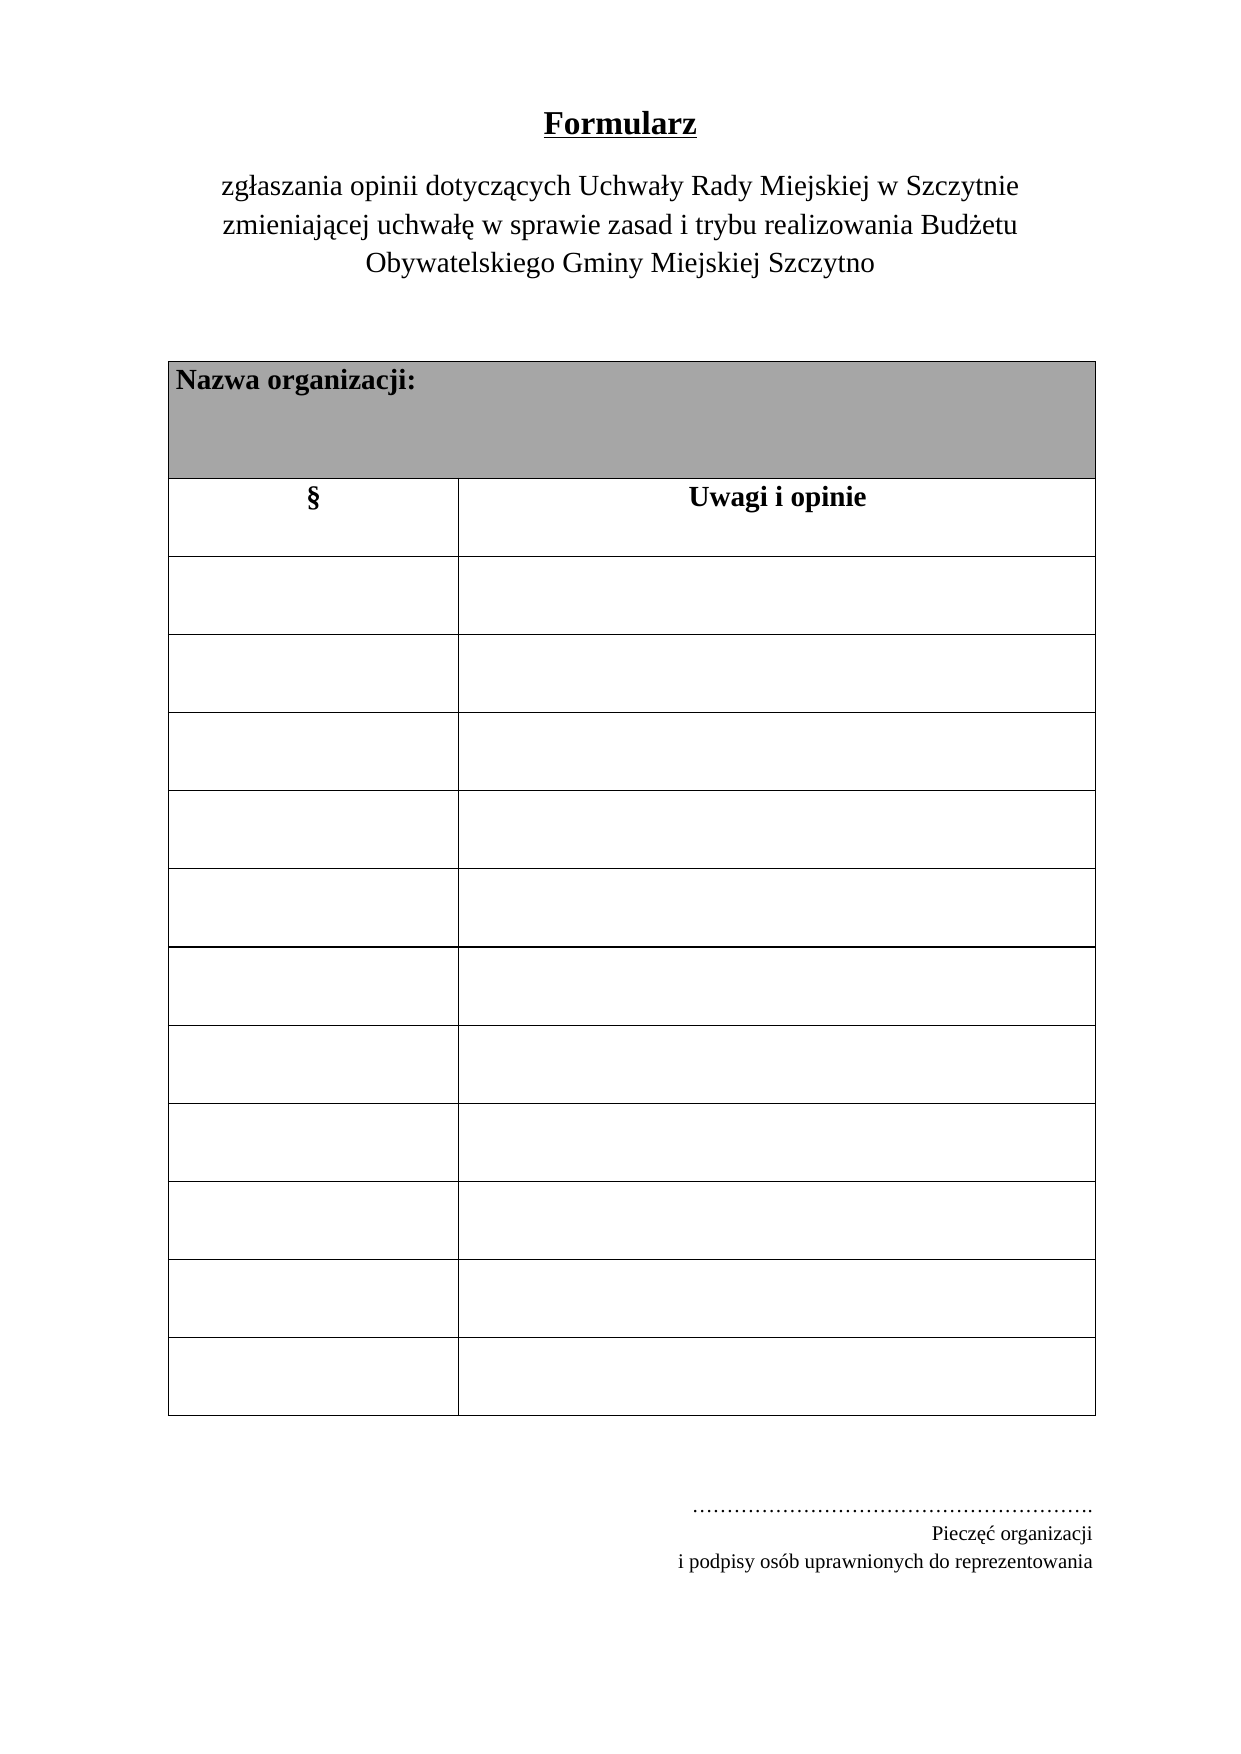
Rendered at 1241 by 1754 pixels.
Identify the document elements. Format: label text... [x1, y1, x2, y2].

table_header Nazwa organizacji: [169, 362, 1095, 478]
table_cell [459, 1260, 1095, 1337]
table_cell [459, 791, 1095, 868]
table_cell [169, 713, 458, 790]
table_cell [459, 948, 1095, 1024]
table_cell [459, 1104, 1095, 1181]
text Pieczęć organizacji [148, 1521, 1093, 1545]
table_cell [459, 869, 1095, 946]
table_cell § [169, 479, 458, 556]
table_cell [169, 557, 458, 634]
table_cell [169, 1104, 458, 1181]
table_cell [169, 1026, 458, 1103]
table_cell [169, 635, 458, 712]
table_cell [459, 713, 1095, 790]
table_cell [169, 1260, 458, 1337]
table_cell [459, 1182, 1095, 1259]
table_cell [459, 1338, 1095, 1415]
text …………………………………………………. [148, 1493, 1093, 1517]
table_cell [459, 557, 1095, 634]
table_cell [169, 1338, 458, 1415]
table_cell Uwagi i opinie [459, 479, 1095, 556]
table_cell [169, 869, 458, 946]
text zgłaszania opinii dotyczących Uchwały Rady Miejskiej w Szczytnie zmieniającej uchwałę w sprawie zasad i trybu realizowania Budżetu Obywatelskiego Gminy Miejskiej Szczytno [148, 168, 1093, 279]
table_cell [169, 791, 458, 868]
text i podpisy osób uprawnionych do reprezentowania [148, 1548, 1093, 1573]
table_cell [459, 1026, 1095, 1103]
table_cell [459, 635, 1095, 712]
table_cell [169, 948, 458, 1024]
text Formularz [148, 103, 1093, 142]
table_cell [169, 1182, 458, 1259]
